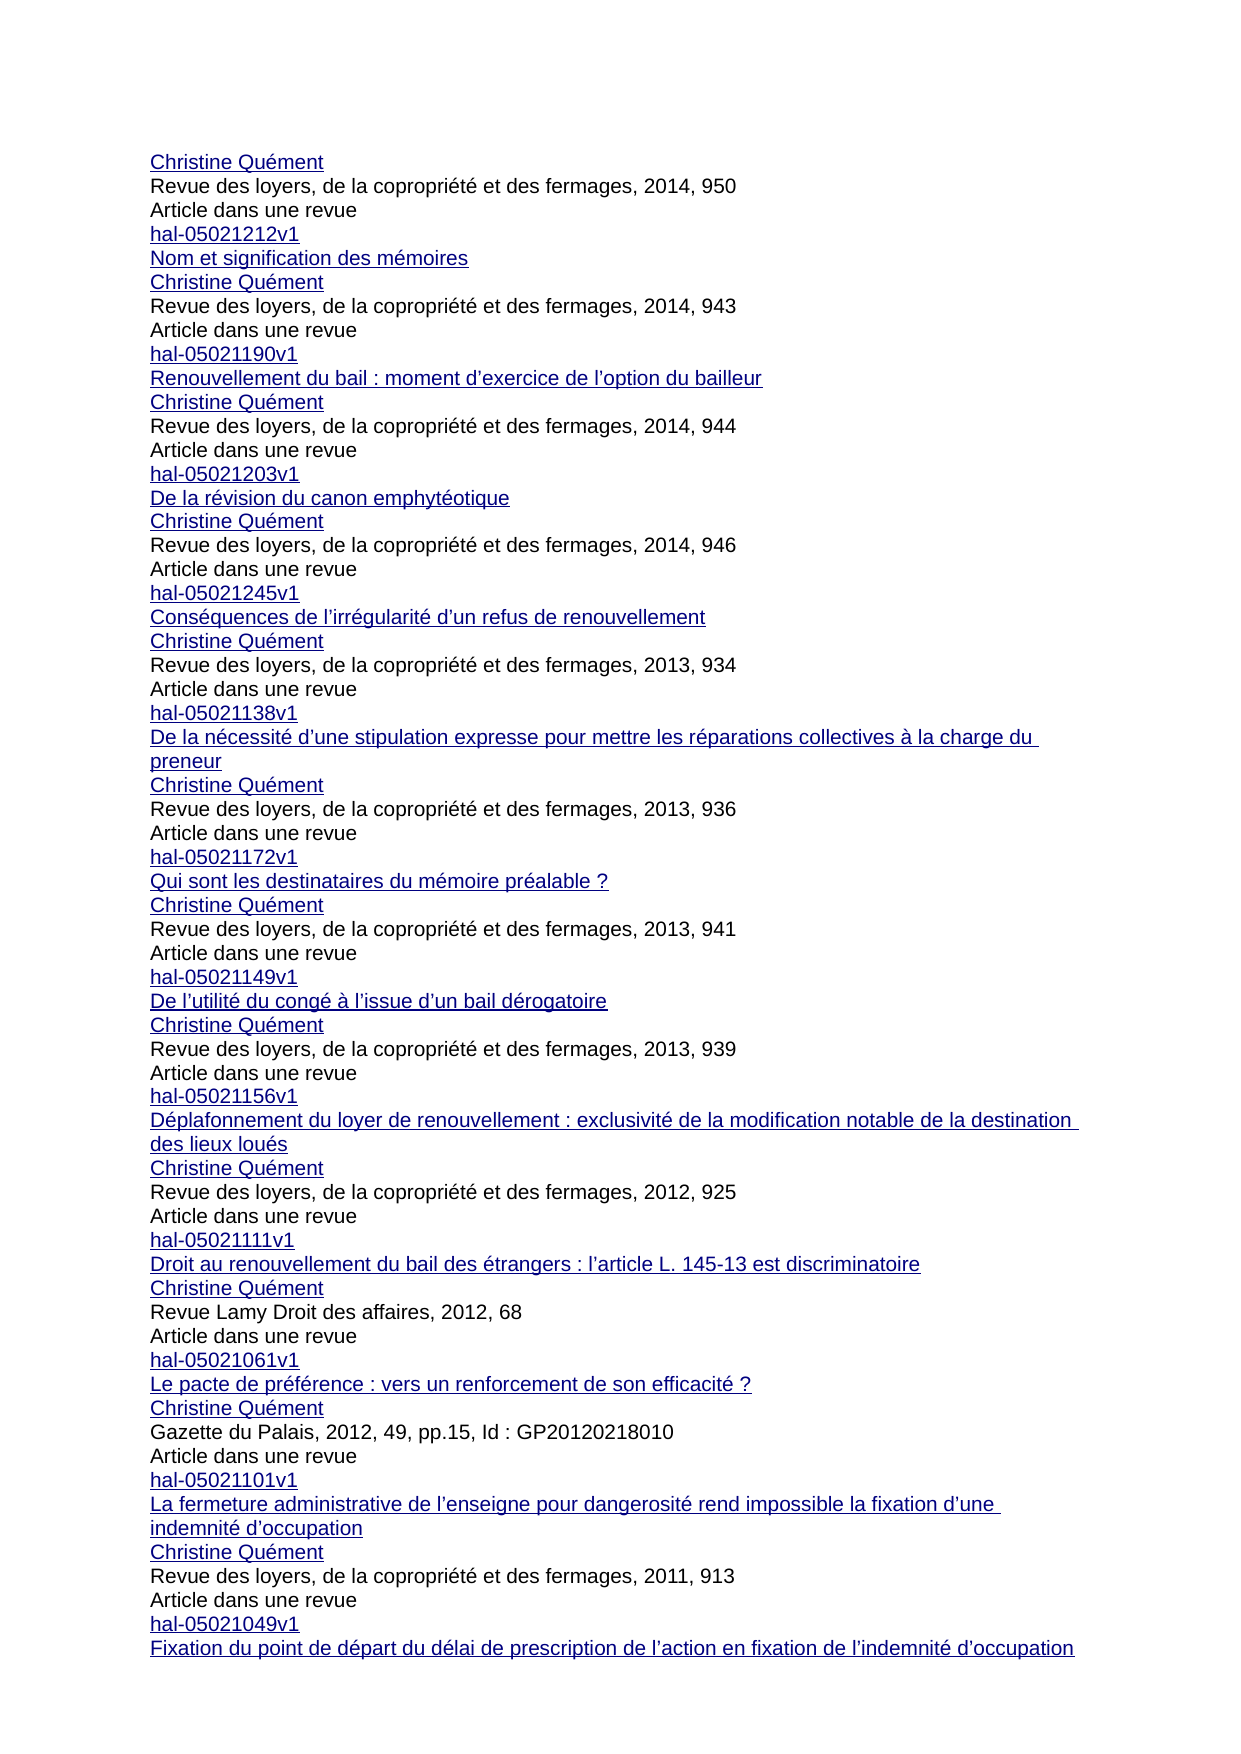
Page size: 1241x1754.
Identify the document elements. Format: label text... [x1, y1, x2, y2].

table_cell Qui sont les destinataires du mémoire préalable ? Christine Quément Revue des loyers, de la copropriété et des fermages, 2013, 941 Article dans une revue hal-05021149v1 [150, 869, 1090, 988]
table_cell Conséquences de l’irrégularité d’un refus de renouvellement Christine Quément Revue des loyers, de la copropriété et des fermages, 2013, 934 Article dans une revue hal-05021138v1 [150, 605, 1090, 725]
table_cell Nom et signification des mémoires Christine Quément Revue des loyers, de la copropriété et des fermages, 2014, 943 Article dans une revue hal-05021190v1 [150, 246, 1090, 366]
table_cell Déplafonnement du loyer de renouvellement : exclusivité de la modification notable de la destination des lieux loués Christine Quément Revue des loyers, de la copropriété et des fermages, 2012, 925 Article dans une revue hal-05021111v1 [150, 1108, 1090, 1252]
table_cell La fermeture administrative de l’enseigne pour dangerosité rend impossible la fixation d’une indemnité d’occupation Christine Quément Revue des loyers, de la copropriété et des fermages, 2011, 913 Article dans une revue hal-05021049v1 [150, 1492, 1090, 1635]
table_cell De l’utilité du congé à l’issue d’un bail dérogatoire Christine Quément Revue des loyers, de la copropriété et des fermages, 2013, 939 Article dans une revue hal-05021156v1 [150, 989, 1090, 1108]
table_cell De la révision du canon emphytéotique Christine Quément Revue des loyers, de la copropriété et des fermages, 2014, 946 Article dans une revue hal-05021245v1 [150, 485, 1090, 605]
table_cell Renouvellement du bail : moment d’exercice de l’option du bailleur Christine Quément Revue des loyers, de la copropriété et des fermages, 2014, 944 Article dans une revue hal-05021203v1 [150, 366, 1090, 485]
table_cell Droit au renouvellement du bail des étrangers : l’article L. 145-13 est discriminatoire Christine Quément Revue Lamy Droit des affaires, 2012, 68 Article dans une revue hal-05021061v1 [150, 1252, 1090, 1372]
table_cell De la nécessité d’une stipulation expresse pour mettre les réparations collectives à la charge du preneur Christine Quément Revue des loyers, de la copropriété et des fermages, 2013, 936 Article dans une revue hal-05021172v1 [150, 725, 1090, 869]
table_cell Christine Quément Revue des loyers, de la copropriété et des fermages, 2014, 950 Article dans une revue hal-05021212v1 [150, 150, 1090, 246]
table_cell Fixation du point de départ du délai de prescription de l’action en fixation de l’indemnité d’occupation [150, 1635, 1090, 1659]
table_cell Le pacte de préférence : vers un renforcement de son efficacité ? Christine Quément Gazette du Palais, 2012, 49, pp.15, Id : GP20120218010 Article dans une revue hal-05021101v1 [150, 1372, 1090, 1492]
